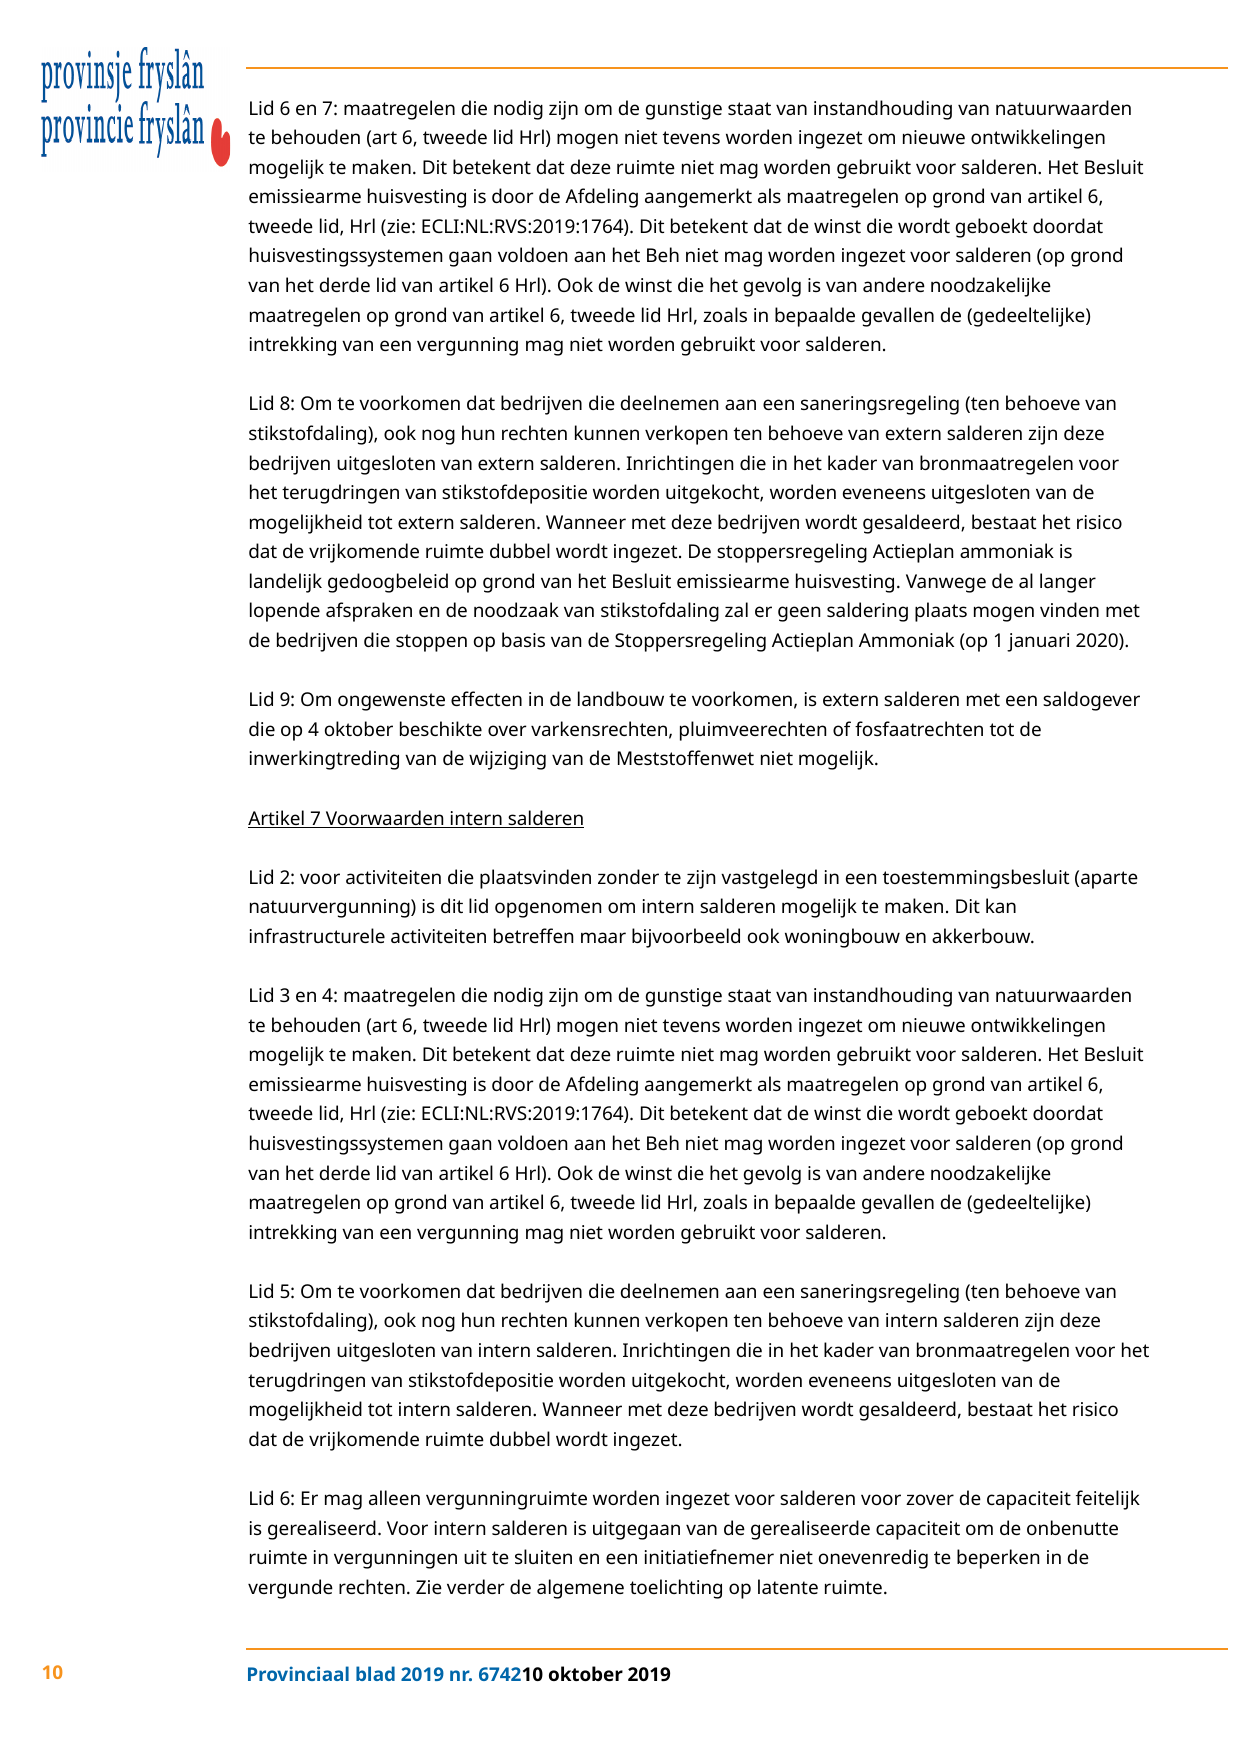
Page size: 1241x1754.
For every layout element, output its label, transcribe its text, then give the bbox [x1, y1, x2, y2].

text Lid 5: Om te voorkomen dat bedrijven die deelnemen aan een saneringsregeling (ten behoeve van stikstofdaling), ook nog hun rechten kunnen verkopen ten behoeve van intern salderen zijn deze bedrijven uitgesloten van intern salderen. Inrichtingen die in het kader van bronmaatregelen voor het terugdringen van stikstofdepositie worden uitgekocht, worden eveneens uitgesloten van de mogelijkheid tot intern salderen. Wanneer met deze bedrijven wordt gesaldeerd, bestaat het risico dat de vrijkomende ruimte dubbel wordt ingezet. [248, 1278, 1152, 1452]
picture [41, 47, 231, 172]
text Lid 6: Er mag alleen vergunningruimte worden ingezet voor salderen voor zover de capaciteit feitelijk is gerealiseerd. Voor intern salderen is uitgegaan van de gerealiseerde capaciteit om de onbenutte ruimte in vergunningen uit te sluiten en een initiatiefnemer niet onevenredig te beperken in de vergunde rechten. Zie verder de algemene toelichting op latente ruimte. [248, 1485, 1152, 1600]
text Lid 6 en 7: maatregelen die nodig zijn om de gunstige staat van instandhouding van natuurwaarden te behouden (art 6, tweede lid Hrl) mogen niet tevens worden ingezet om nieuwe ontwikkelingen mogelijk te maken. Dit betekent dat deze ruimte niet mag worden gebruikt voor salderen. Het Besluit emissiearme huisvesting is door de Afdeling aangemerkt als maatregelen op grond van artikel 6, tweede lid, Hrl (zie: ECLI:NL:RVS:2019:1764). Dit betekent dat de winst die wordt geboekt doordat huisvestingssystemen gaan voldoen aan het Beh niet mag worden ingezet voor salderen (op grond van het derde lid van artikel 6 Hrl). Ook de winst die het gevolg is van andere noodzakelijke maatregelen op grond van artikel 6, tweede lid Hrl, zoals in bepaalde gevallen de (gedeeltelijke) intrekking van een vergunning mag niet worden gebruikt voor salderen. [248, 95, 1152, 357]
text Lid 8: Om te voorkomen dat bedrijven die deelnemen aan een saneringsregeling (ten behoeve van stikstofdaling), ook nog hun rechten kunnen verkopen ten behoeve van extern salderen zijn deze bedrijven uitgesloten van extern salderen. Inrichtingen die in het kader van bronmaatregelen voor het terugdringen van stikstofdepositie worden uitgekocht, worden eveneens uitgesloten van de mogelijkheid tot extern salderen. Wanneer met deze bedrijven wordt gesaldeerd, bestaat het risico dat de vrijkomende ruimte dubbel wordt ingezet. De stoppersregeling Actieplan ammoniak is landelijk gedoogbeleid op grond van het Besluit emissiearme huisvesting. Vanwege de al langer lopende afspraken en de noodzaak van stikstofdaling zal er geen saldering plaats mogen vinden met de bedrijven die stoppen op basis van de Stoppersregeling Actieplan Ammoniak (op 1 januari 2020). [248, 391, 1152, 653]
text Lid 9: Om ongewenste effecten in de landbouw te voorkomen, is extern salderen met een saldogever die op 4 oktober beschikte over varkensrechten, pluimveerechten of fosfaatrechten tot de inwerkingtreding van de wijziging van de Meststoffenwet niet mogelijk. [248, 686, 1152, 771]
text Lid 3 en 4: maatregelen die nodig zijn om de gunstige staat van instandhouding van natuurwaarden te behouden (art 6, tweede lid Hrl) mogen niet tevens worden ingezet om nieuwe ontwikkelingen mogelijk te maken. Dit betekent dat deze ruimte niet mag worden gebruikt voor salderen. Het Besluit emissiearme huisvesting is door de Afdeling aangemerkt als maatregelen op grond van artikel 6, tweede lid, Hrl (zie: ECLI:NL:RVS:2019:1764). Dit betekent dat de winst die wordt geboekt doordat huisvestingssystemen gaan voldoen aan het Beh niet mag worden ingezet voor salderen (op grond van het derde lid van artikel 6 Hrl). Ook de winst die het gevolg is van andere noodzakelijke maatregelen op grond van artikel 6, tweede lid Hrl, zoals in bepaalde gevallen de (gedeeltelijke) intrekking van een vergunning mag niet worden gebruikt voor salderen. [248, 982, 1152, 1245]
text Artikel 7 Voorwaarden intern salderen [248, 805, 1152, 831]
text Lid 2: voor activiteiten die plaatsvinden zonder te zijn vastgelegd in een toestemmingsbesluit (aparte natuurvergunning) is dit lid opgenomen om intern salderen mogelijk te maken. Dit kan infrastructurele activiteiten betreffen maar bijvoorbeeld ook woningbouw en akkerbouw. [248, 864, 1152, 949]
